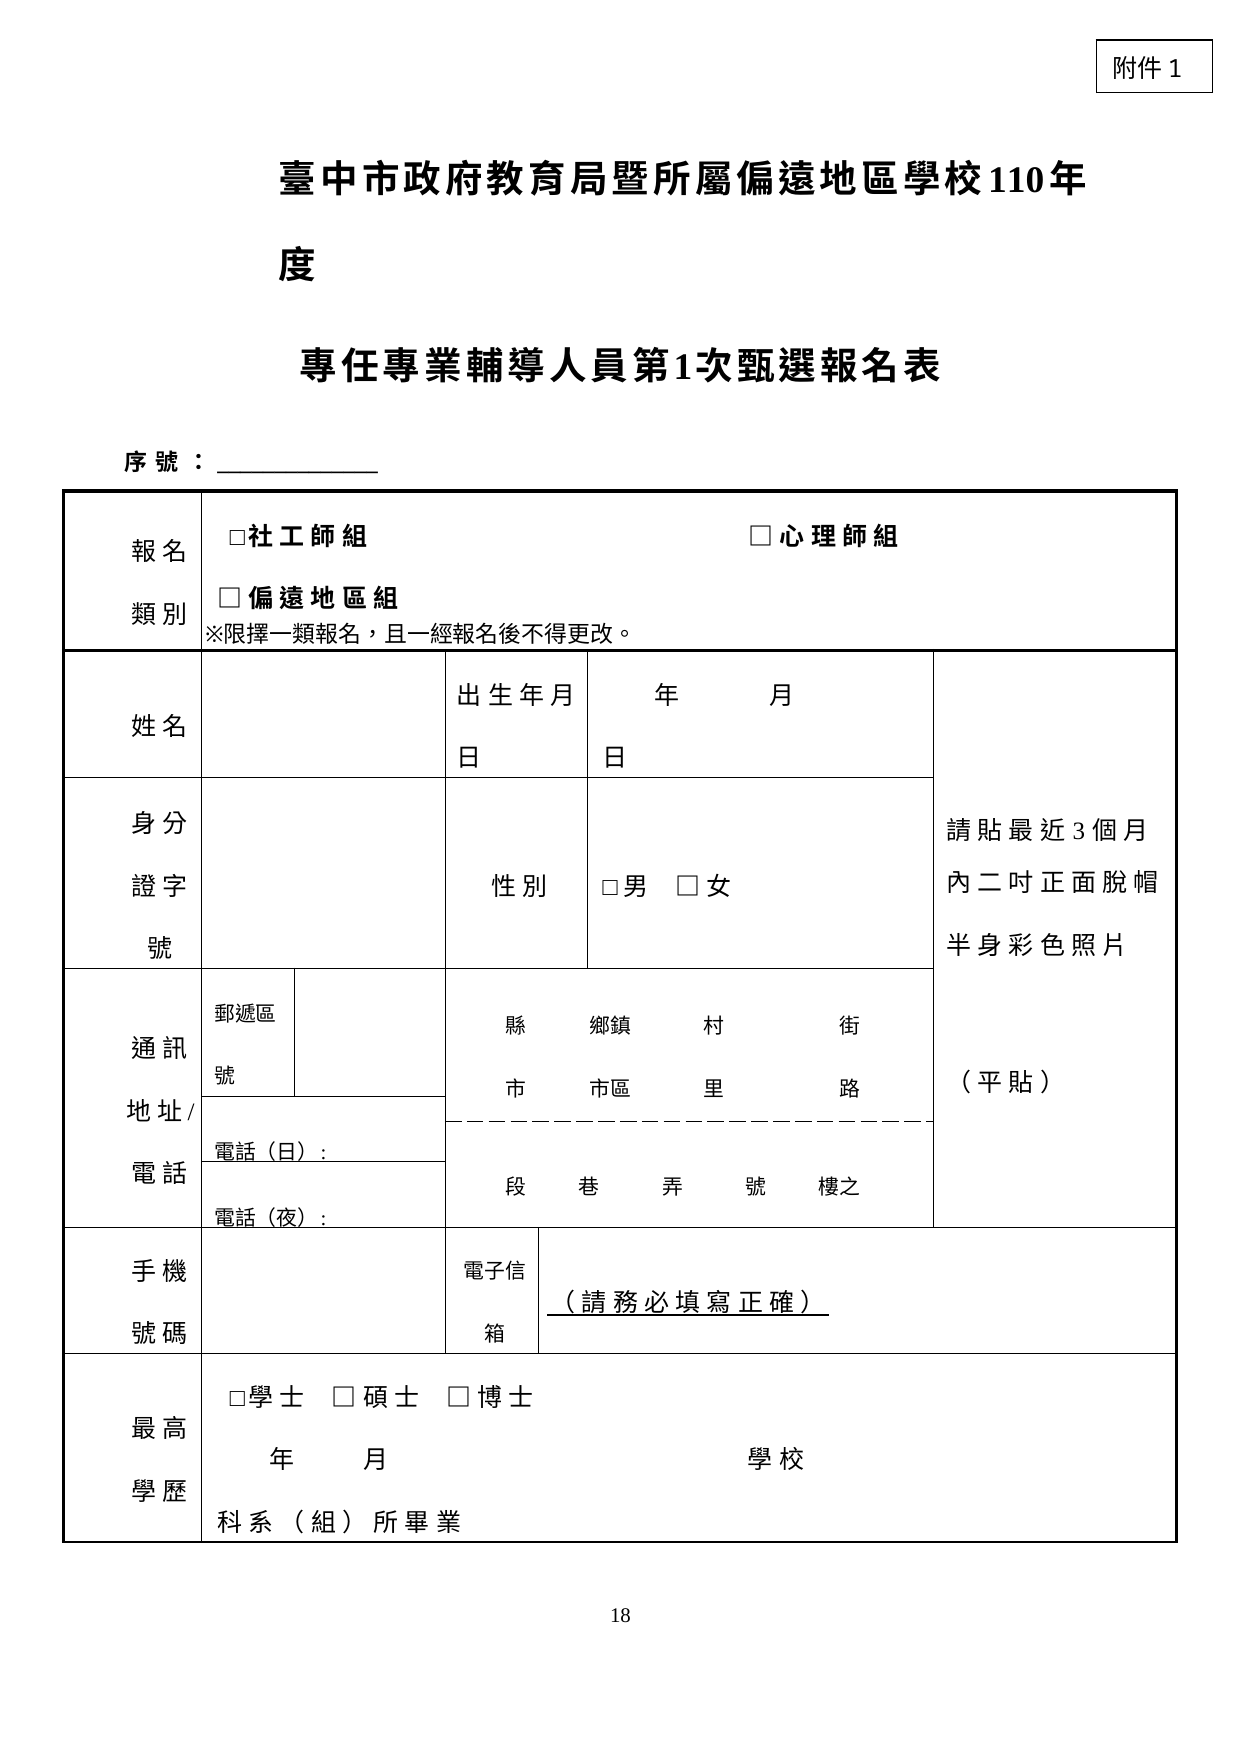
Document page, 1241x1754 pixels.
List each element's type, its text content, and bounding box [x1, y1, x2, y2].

table_cell [202, 652, 445, 777]
table_cell □男 □女 [588, 778, 933, 967]
table_cell 縣 鄉鎮 村 街 市 市區 里 路 [446, 969, 933, 1121]
table_cell （請務必填寫正確） [539, 1228, 1175, 1353]
text 序號：______________ [120, 408, 1120, 471]
table_header □社工師組 □心理師組 □偏遠地區組 ※限擇一類報名，且一經報名後不得更改。 [202, 493, 1175, 649]
text 專任專業輔導人員第1次甄選報名表 [120, 283, 1120, 408]
text [1097, 41, 1212, 92]
table_cell 請貼最近3個月內二吋正面脫帽半身彩色照片 （平貼） [934, 652, 1175, 1227]
table_cell [202, 778, 445, 967]
table_cell [295, 969, 445, 1096]
table_cell [202, 1228, 445, 1353]
text 臺中市政府教育局暨所屬偏遠地區學校110年度 [268, 96, 1120, 283]
table_header 報名類別 [65, 493, 201, 649]
table_cell 最高學歷 [65, 1354, 201, 1541]
table_cell 手機號碼 [65, 1228, 201, 1353]
table_cell 年 月 日 [588, 652, 933, 777]
table_cell 電話（日）: [202, 1097, 445, 1161]
table_cell 出生年月日 [446, 652, 587, 777]
table_cell 郵遞區號 [202, 969, 294, 1096]
table_cell 段 巷 弄 號 樓之 [446, 1121, 933, 1227]
table_cell 姓名 [65, 652, 201, 777]
table_cell 身分證字號 [65, 778, 201, 967]
table_cell 性別 [446, 778, 587, 967]
table_cell 電話（夜）: [202, 1162, 445, 1227]
table_cell 通訊地址/ 電話 [65, 969, 201, 1227]
table_cell □學士 □碩士 □博士 年 月 學校 科系（組）所畢業 [1031, 1354, 1175, 1541]
text 附件1 [1112, 48, 1197, 84]
table_cell 電子信箱 [446, 1228, 538, 1353]
